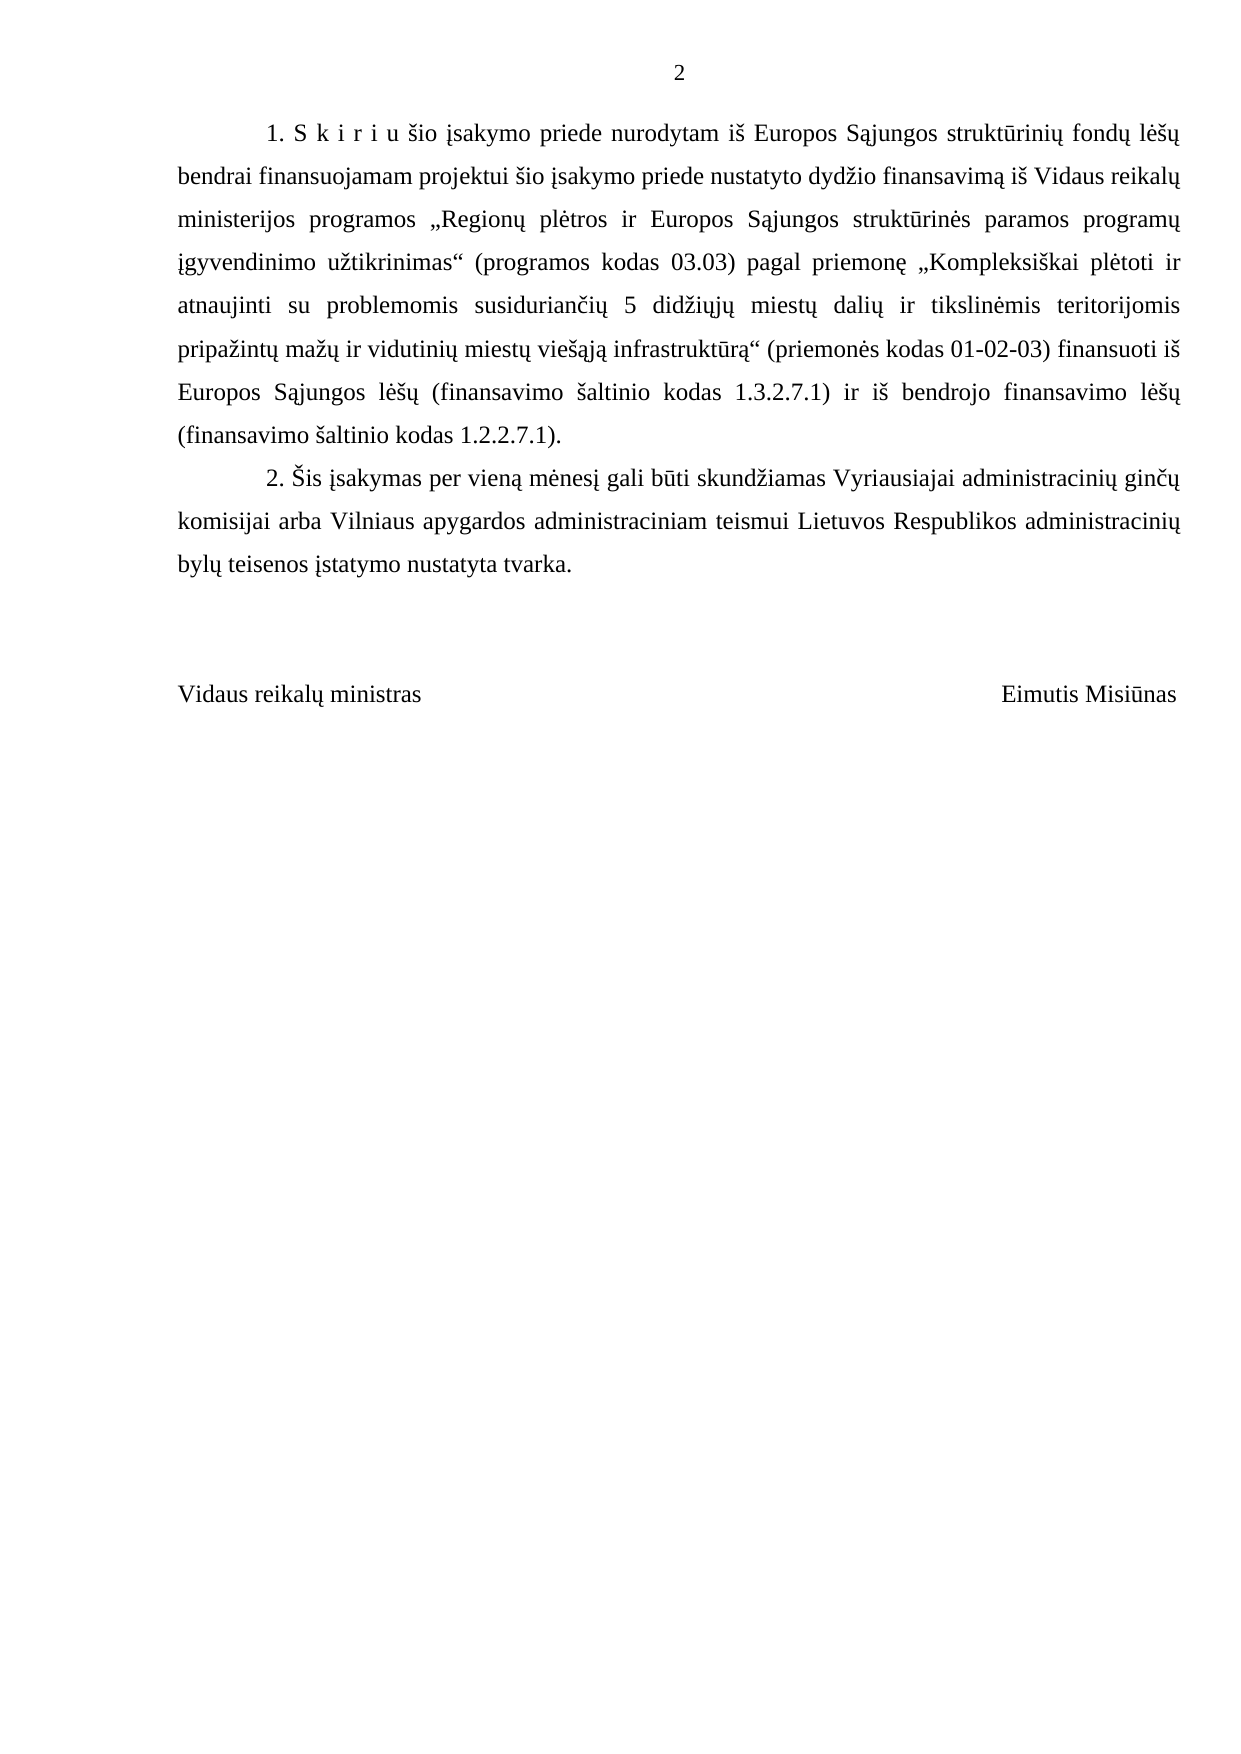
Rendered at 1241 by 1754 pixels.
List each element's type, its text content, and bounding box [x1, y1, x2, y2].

text 2. Šis įsakymas per vieną mėnesį gali būti skundžiamas Vyriausiajai administracinių ginčų komisijai arba Vilniaus apygardos administraciniam teismui Lietuvos Respublikos administracinių bylų teisenos įstatymo nustatyta tvarka. [177, 463, 1181, 578]
text 1. S k i r i u šio įsakymo priede nurodytam iš Europos Sąjungos struktūrinių fondų lėšų bendrai finansuojamam projektui šio įsakymo priede nustatyto dydžio finansavimą iš Vidaus reikalų ministerijos programos „Regionų plėtros ir Europos Sąjungos struktūrinės paramos programų įgyvendinimo užtikrinimas“ (programos kodas 03.03) pagal priemonę „Kompleksiškai plėtoti ir atnaujinti su problemomis susiduriančių 5 didžiųjų miestų dalių ir tikslinėmis teritorijomis pripažintų mažų ir vidutinių miestų viešąją infrastruktūrą“ (priemonės kodas 01-02-03) finansuoti iš Europos Sąjungos lėšų (finansavimo šaltinio kodas 1.3.2.7.1) ir iš bendrojo finansavimo lėšų (finansavimo šaltinio kodas 1.2.2.7.1). [177, 118, 1181, 449]
text Vidaus reikalų ministras Eimutis Misiūnas [177, 679, 1181, 707]
